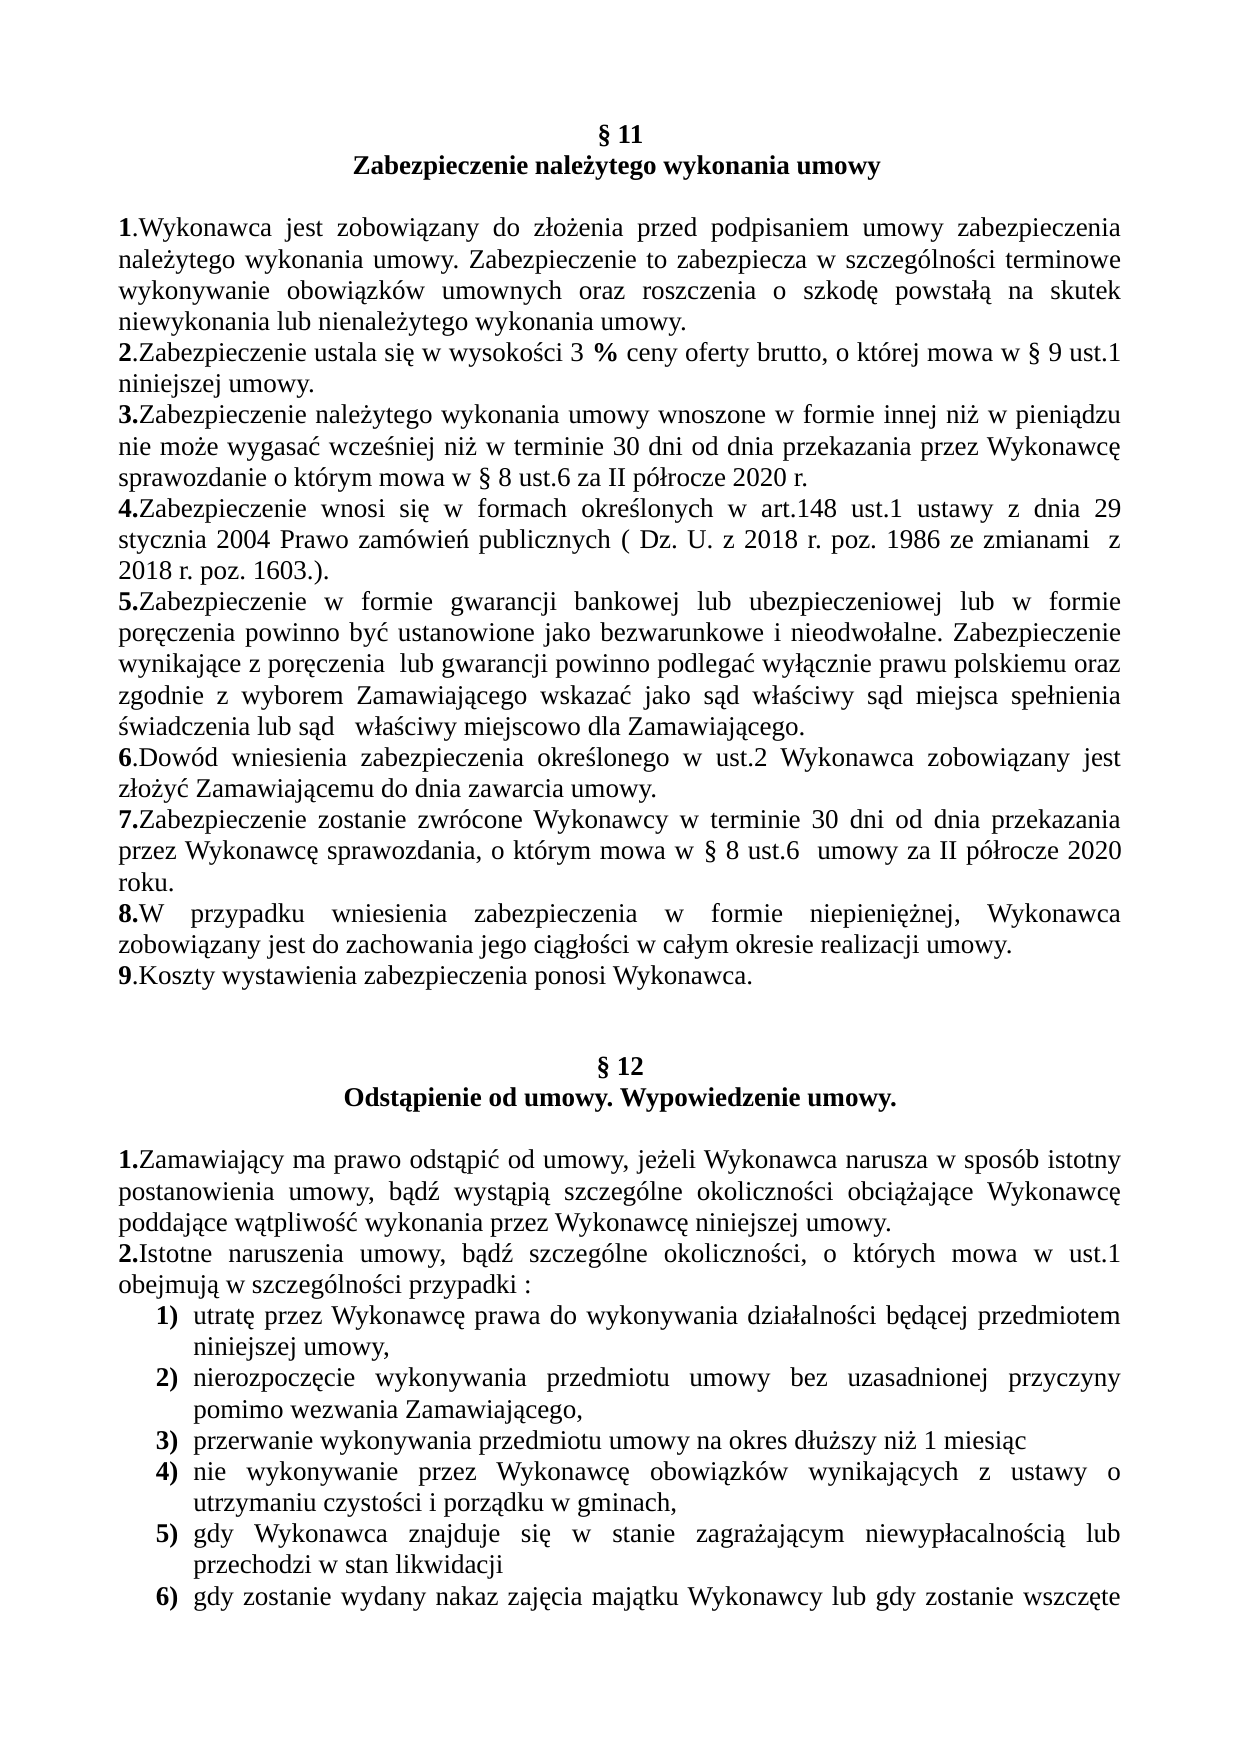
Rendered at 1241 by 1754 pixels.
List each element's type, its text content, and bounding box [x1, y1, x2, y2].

text 8.W przypadku wniesienia zabezpieczenia w formie niepieniężnej, Wykonawca zobowiązany jest do zachowania jego ciągłości w całym okresie realizacji umowy. [118, 897, 1122, 959]
list gdy Wykonawca znajduje się w stanie zagrażającym niewypłacalnością lub przechodzi w stan likwidacji [156, 1517, 1122, 1579]
text § 11 [118, 118, 1122, 149]
text 6.Dowód wniesienia zabezpieczenia określonego w ust.2 Wykonawca zobowiązany jest złożyć Zamawiającemu do dnia zawarcia umowy. [118, 741, 1122, 803]
list gdy zostanie wydany nakaz zajęcia majątku Wykonawcy lub gdy zostanie wszczęte [156, 1579, 1122, 1611]
list nierozpoczęcie wykonywania przedmiotu umowy bez uzasadnionej przyczyny pomimo wezwania Zamawiającego, [156, 1362, 1122, 1424]
text 7.Zabezpieczenie zostanie zwrócone Wykonawcy w terminie 30 dni od dnia przekazania przez Wykonawcę sprawozdania, o którym mowa w § 8 ust.6 umowy za II półrocze 2020 roku. [118, 803, 1122, 897]
text § 12 [118, 1050, 1122, 1081]
list utratę przez Wykonawcę prawa do wykonywania działalności będącej przedmiotem niniejszej umowy, [156, 1299, 1122, 1362]
list przerwanie wykonywania przedmiotu umowy na okres dłuższy niż 1 miesiąc [156, 1424, 1122, 1455]
text 4.Zabezpieczenie wnosi się w formach określonych w art.148 ust.1 ustawy z dnia 29 stycznia 2004 Prawo zamówień publicznych ( Dz. U. z 2018 r. poz. 1986 ze zmianami z 2018 r. poz. 1603.). [118, 492, 1122, 585]
text 1.Zamawiający ma prawo odstąpić od umowy, jeżeli Wykonawca narusza w sposób istotny postanowienia umowy, bądź wystąpią szczególne okoliczności obciążające Wykonawcę poddające wątpliwość wykonania przez Wykonawcę niniejszej umowy. [118, 1143, 1122, 1237]
text 5.Zabezpieczenie w formie gwarancji bankowej lub ubezpieczeniowej lub w formie poręczenia powinno być ustanowione jako bezwarunkowe i nieodwołalne. Zabezpieczenie wynikające z poręczenia lub gwarancji powinno podlegać wyłącznie prawu polskiemu oraz zgodnie z wyborem Zamawiającego wskazać jako sąd właściwy sąd miejsca spełnienia świadczenia lub sąd właściwy miejscowo dla Zamawiającego. [118, 585, 1122, 741]
list nie wykonywanie przez Wykonawcę obowiązków wynikających z ustawy o utrzymaniu czystości i porządku w gminach, [156, 1455, 1122, 1517]
text 1.Wykonawca jest zobowiązany do złożenia przed podpisaniem umowy zabezpieczenia należytego wykonania umowy. Zabezpieczenie to zabezpiecza w szczególności terminowe wykonywanie obowiązków umownych oraz roszczenia o szkodę powstałą na skutek niewykonania lub nienależytego wykonania umowy. [118, 212, 1122, 336]
text 2.Zabezpieczenie ustala się w wysokości 3 % ceny oferty brutto, o której mowa w § 9 ust.1 niniejszej umowy. [118, 336, 1122, 398]
text 9.Koszty wystawienia zabezpieczenia ponosi Wykonawca. [118, 959, 1122, 990]
text 2.Istotne naruszenia umowy, bądź szczególne okoliczności, o których mowa w ust.1 obejmują w szczególności przypadki : [118, 1237, 1122, 1299]
text 3.Zabezpieczenie należytego wykonania umowy wnoszone w formie innej niż w pieniądzu nie może wygasać wcześniej niż w terminie 30 dni od dnia przekazania przez Wykonawcę sprawozdanie o którym mowa w § 8 ust.6 za II półrocze 2020 r. [118, 398, 1122, 492]
text Odstąpienie od umowy. Wypowiedzenie umowy. [118, 1081, 1122, 1112]
text Zabezpieczenie należytego wykonania umowy [118, 149, 1122, 180]
